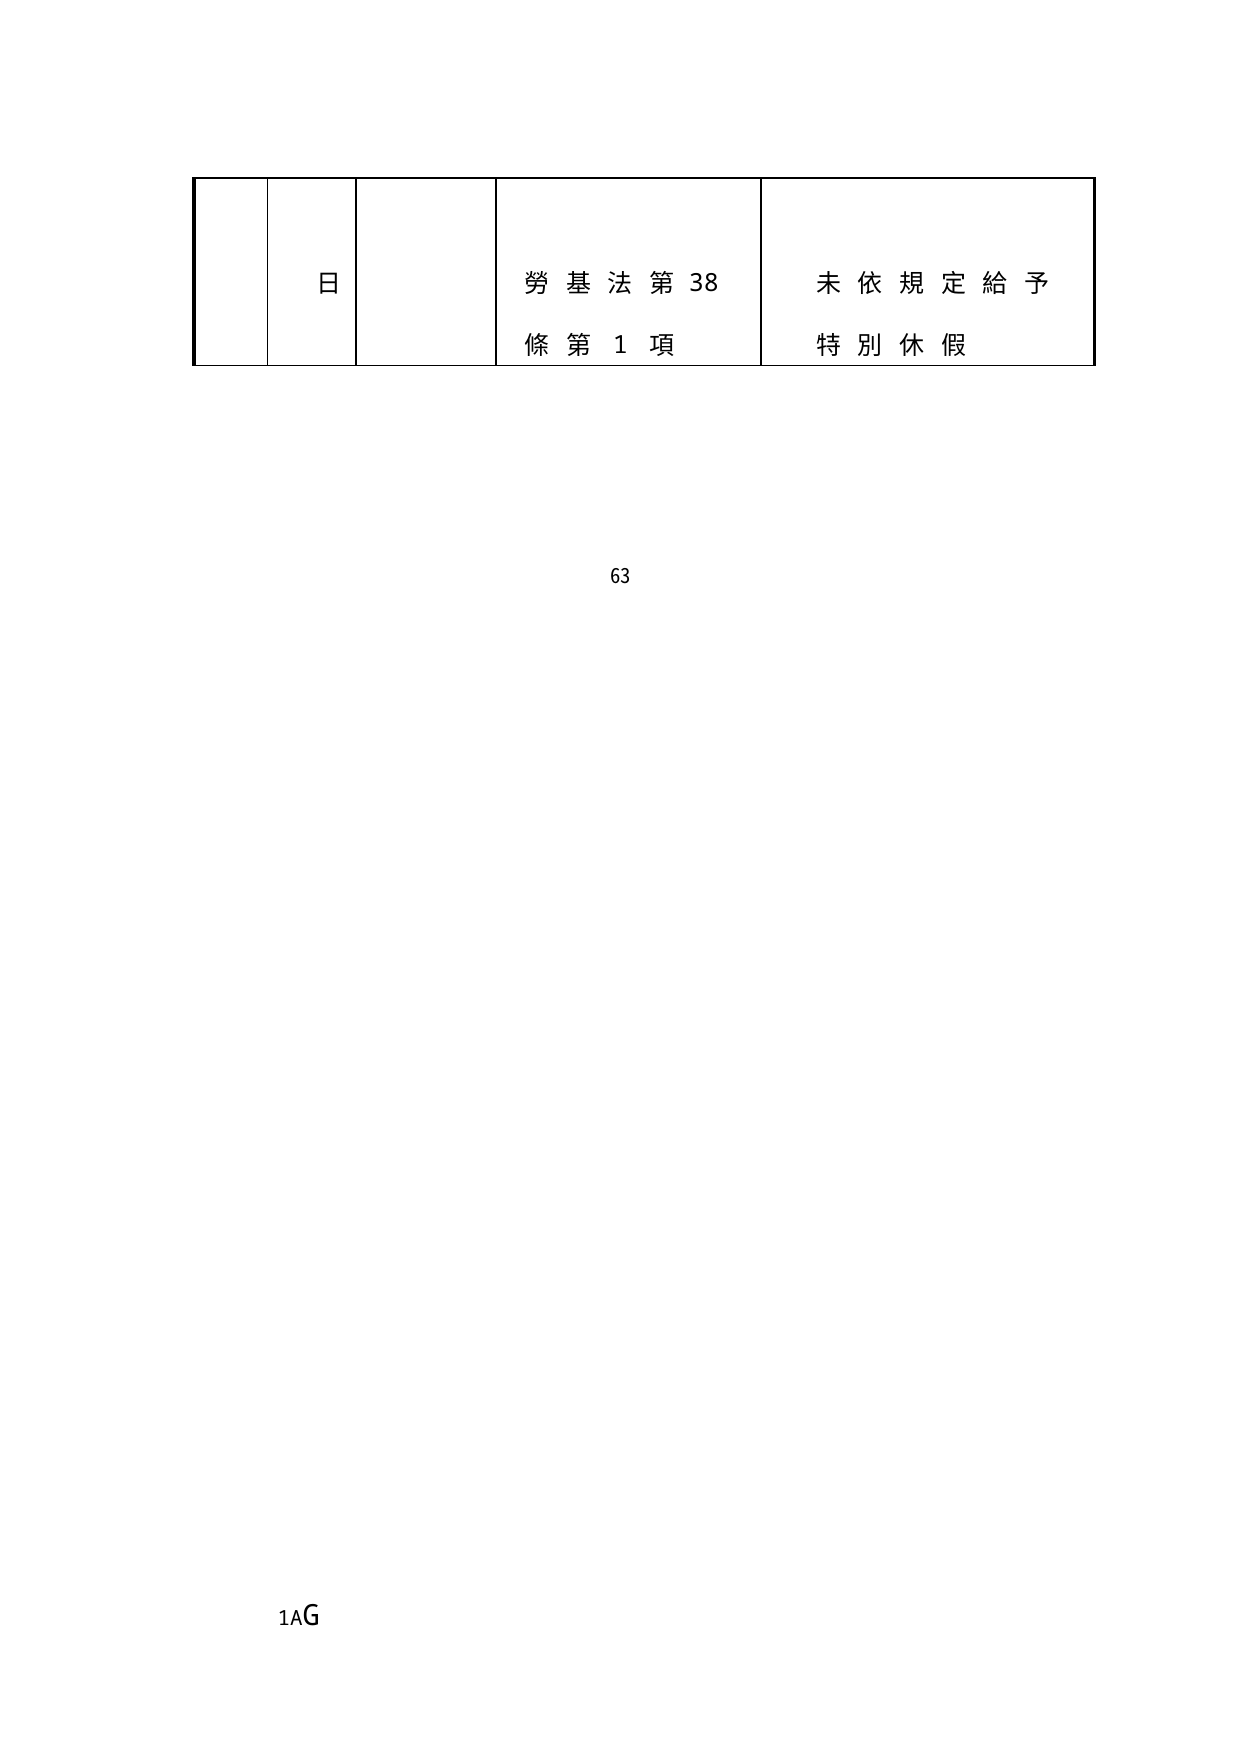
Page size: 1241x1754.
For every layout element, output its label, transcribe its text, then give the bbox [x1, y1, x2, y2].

table_cell 未依規定給予特別休假 [762, 179, 1093, 365]
table_cell 勞基法第38條第1項 [497, 179, 760, 365]
table_cell 日 [268, 179, 355, 365]
table_cell [196, 179, 267, 365]
table_cell [357, 179, 495, 365]
